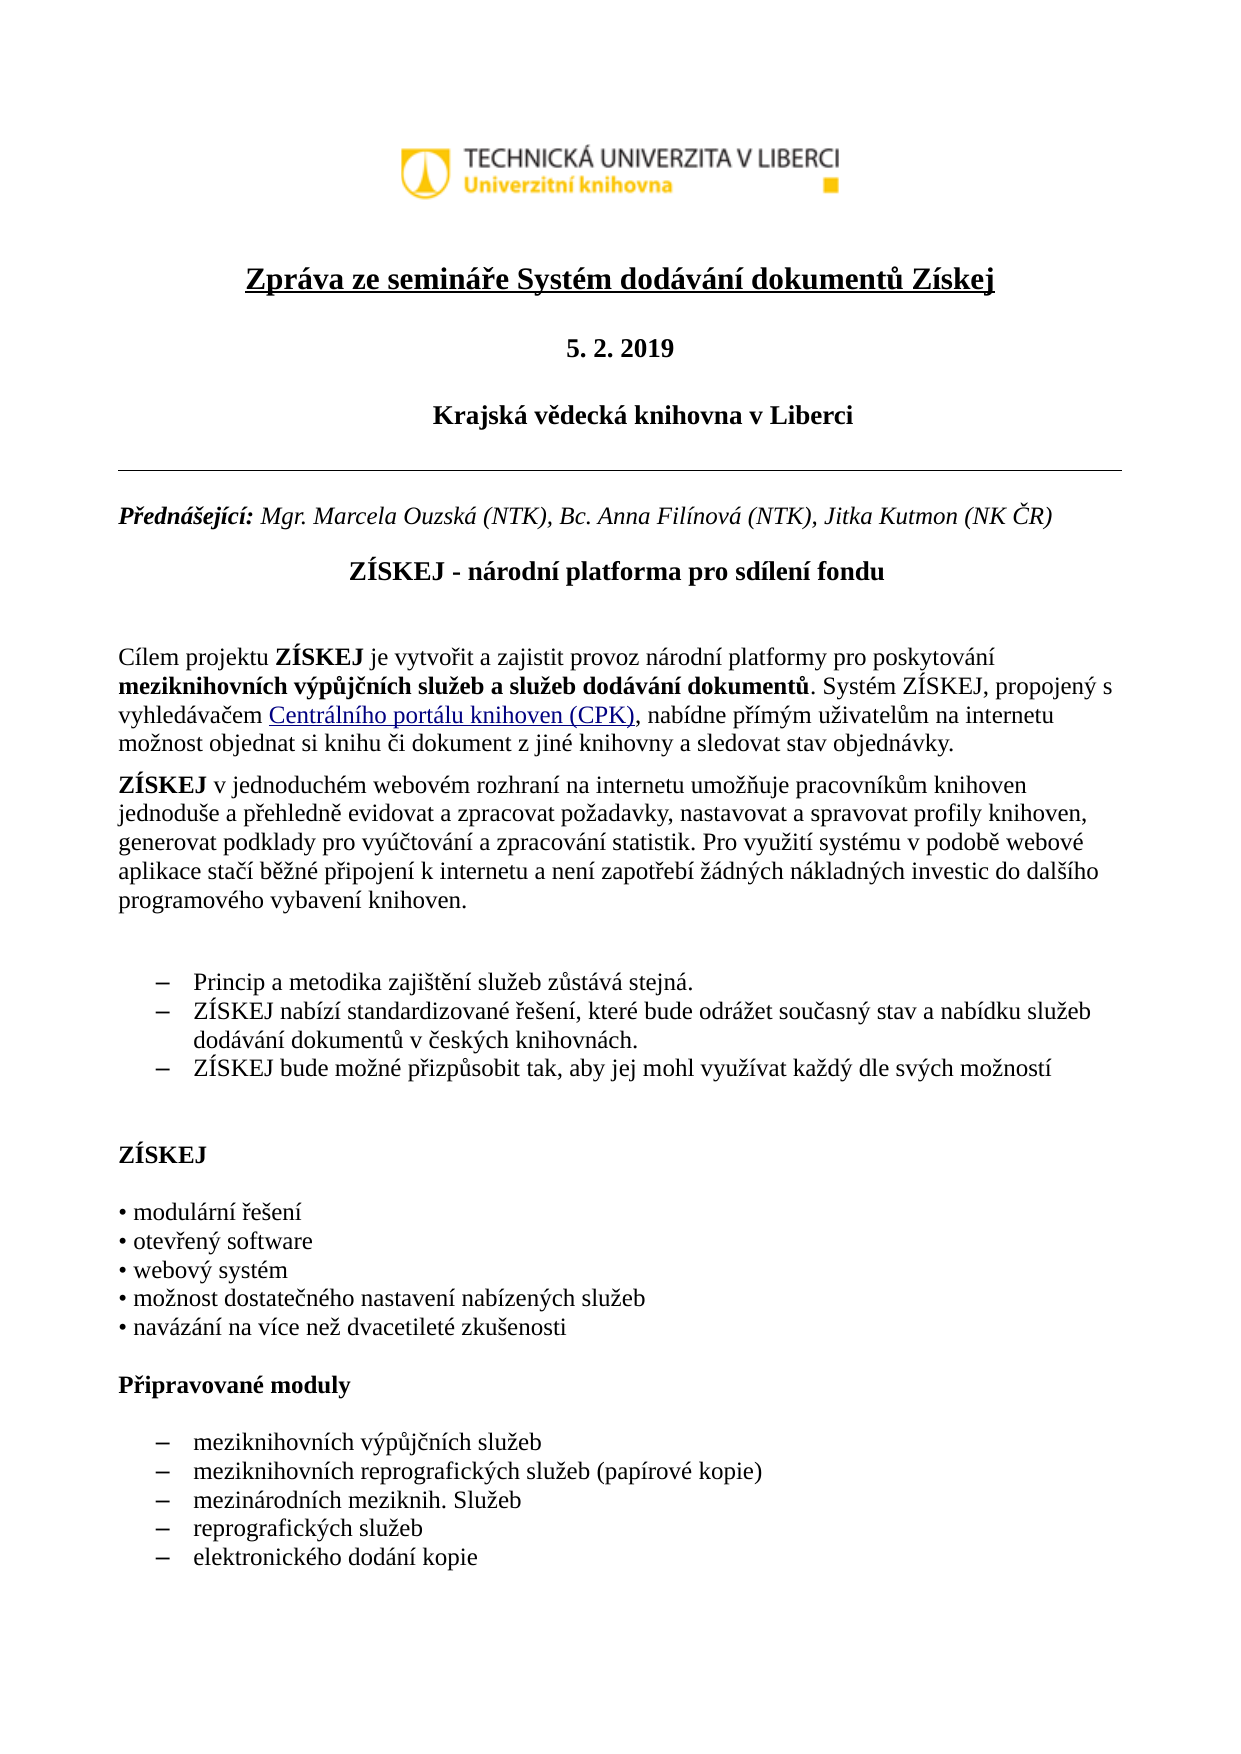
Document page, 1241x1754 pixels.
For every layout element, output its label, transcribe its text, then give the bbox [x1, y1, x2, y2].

list reprografických služeb [156, 1513, 1122, 1542]
text Cílem projektu ZÍSKEJ je vytvořit a zajistit provoz národní platformy pro poskytování meziknihovních výpůjčních služeb a služeb dodávání dokumentů. Systém ZÍSKEJ, propojený s vyhledávačem Centrálního portálu knihoven (CPK), nabídne přímým uživatelům na internetu možnost objednat si knihu či dokument z jiné knihovny a sledovat stav objednávky. [118, 642, 1122, 757]
text ZÍSKEJ v jednoduchém webovém rozhraní na internetu umožňuje pracovníkům knihoven jednoduše a přehledně evidovat a zpracovat požadavky, nastavovat a spravovat profily knihoven, generovat podklady pro vyúčtování a zpracování statistik. Pro využití systému v podobě webové aplikace stačí běžné připojení k internetu a není zapotřebí žádných nákladných investic do dalšího programového vybavení knihoven. [118, 770, 1122, 913]
text • otevřený software [118, 1226, 1122, 1255]
text • webový systém [118, 1255, 1122, 1283]
list meziknihovních výpůjčních služeb [156, 1427, 1122, 1456]
list ZÍSKEJ bude možné přizpůsobit tak, aby jej mohl využívat každý dle svých možností [156, 1053, 1122, 1082]
text • možnost dostatečného nastavení nabízených služeb [118, 1283, 1122, 1312]
list meziknihovních reprografických služeb (papírové kopie) [156, 1456, 1122, 1485]
list ZÍSKEJ nabízí standardizované řešení, které bude odrážet současný stav a nabídku služeb dodávání dokumentů v českých knihovnách. [156, 996, 1122, 1053]
list Princip a metodika zajištění služeb zůstává stejná. [156, 967, 1122, 996]
subtitle ZÍSKEJ - národní platforma pro sdílení fondu [118, 555, 1122, 586]
text 5. 2. 2019 [118, 332, 1122, 363]
text Přednášející: Mgr. Marcela Ouzská (NTK), Bc. Anna Filínová (NTK), Jitka Kutmon (NK ČR) [118, 501, 1122, 530]
list mezinárodních meziknih. Služeb [156, 1485, 1122, 1513]
text Zpráva ze semináře Systém dodávání dokumentů Získej [118, 260, 1122, 296]
text ZÍSKEJ [118, 1140, 1122, 1168]
text • navázání na více než dvacetileté zkušenosti [118, 1312, 1122, 1341]
list elektronického dodání kopie [156, 1542, 1122, 1571]
picture [401, 144, 839, 203]
text • modulární řešení [118, 1197, 1122, 1226]
text Krajská vědecká knihovna v Liberci [118, 399, 1122, 430]
text Připravované moduly [118, 1370, 1122, 1398]
